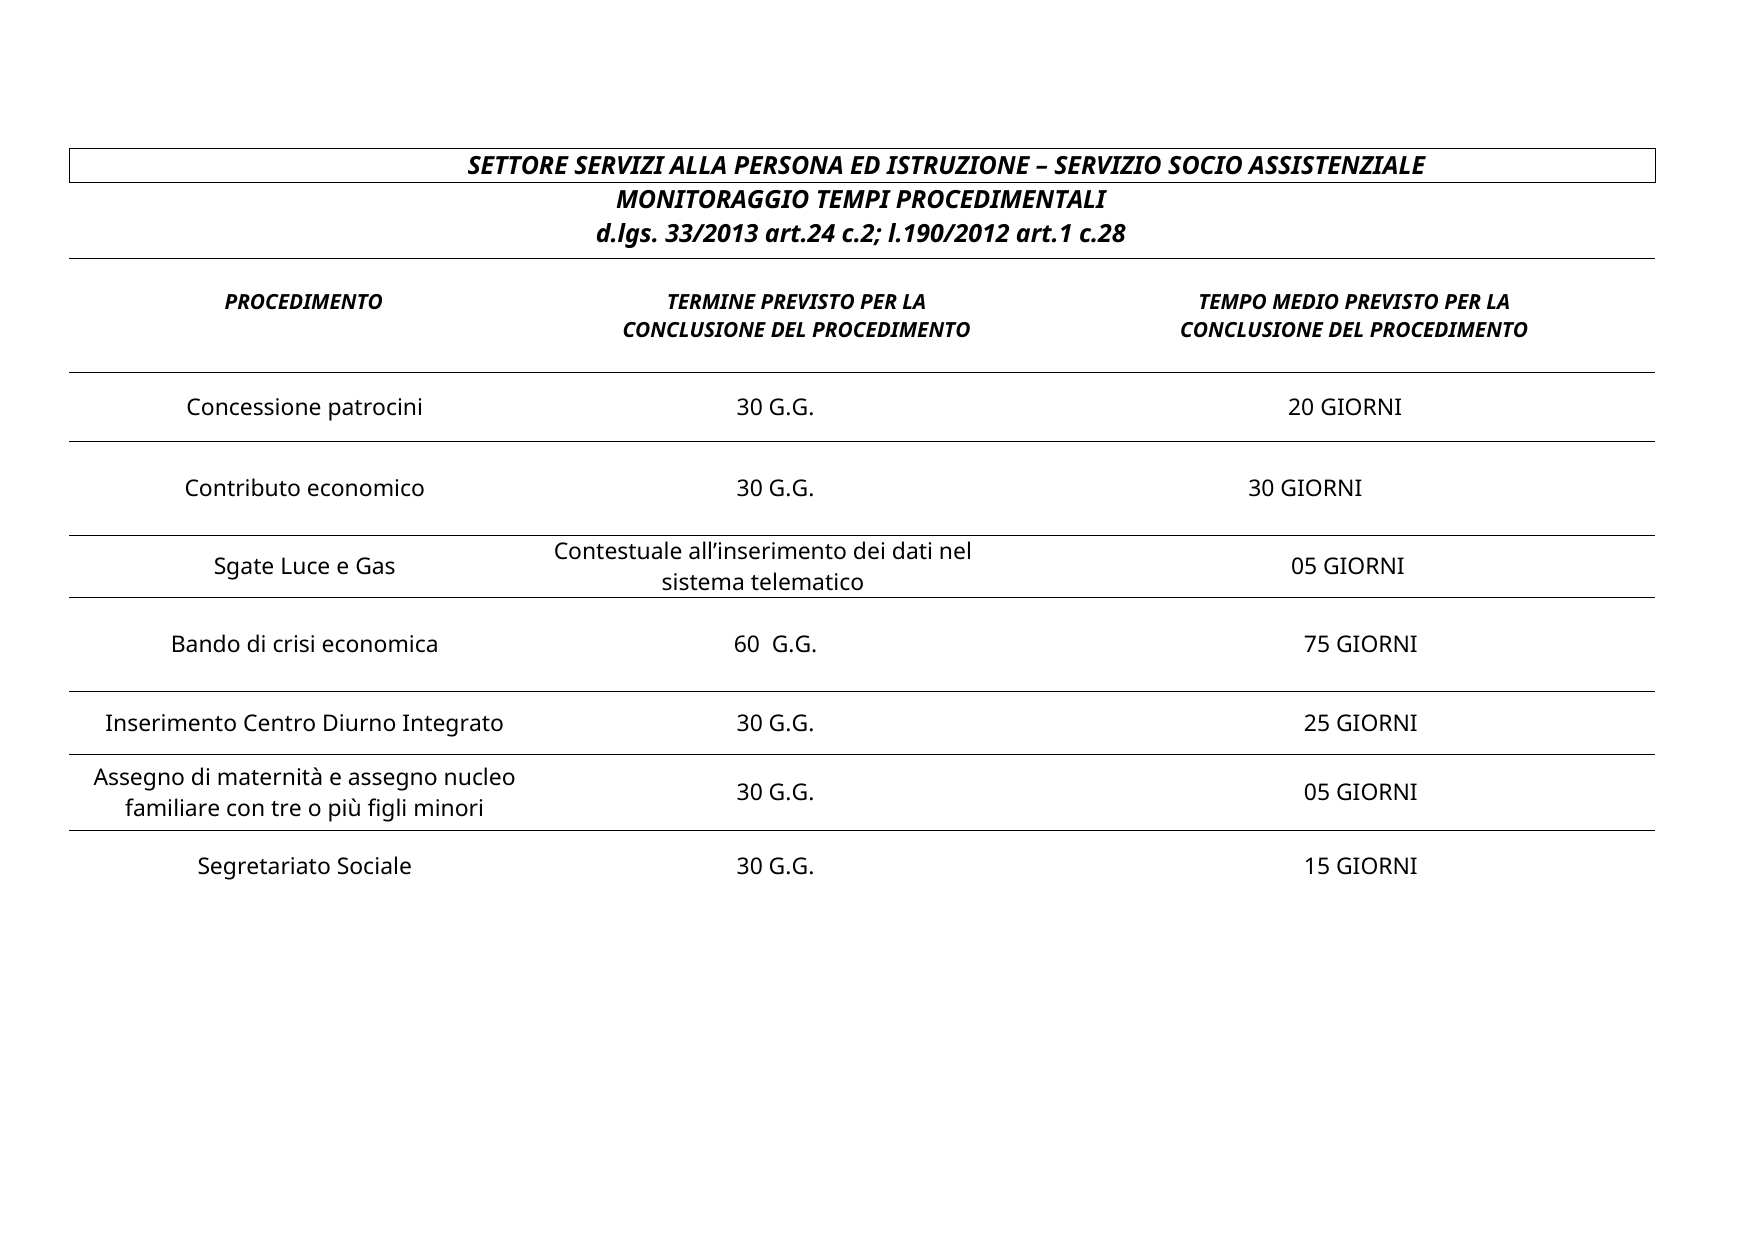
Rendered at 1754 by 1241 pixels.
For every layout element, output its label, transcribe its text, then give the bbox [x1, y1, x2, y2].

table_cell Contestuale all’inserimento dei dati nel sistema telematico [540, 536, 1011, 597]
table_cell TERMINE PREVISTO PER LA CONCLUSIONE DEL PROCEDIMENTO [540, 259, 1011, 372]
table_cell 75 GIORNI [1011, 598, 1655, 691]
table_cell 15 GIORNI [1011, 831, 1655, 902]
table_cell 30 G.G. [540, 831, 1011, 902]
table_cell TEMPO MEDIO PREVISTO PER LA CONCLUSIONE DEL PROCEDIMENTO [1011, 259, 1655, 372]
table_cell 05 GIORNI [1011, 755, 1655, 830]
table_cell Contributo economico [69, 442, 540, 534]
table_cell 30 G.G. [540, 692, 1011, 754]
table_cell Inserimento Centro Diurno Integrato [69, 692, 540, 754]
table_cell PROCEDIMENTO [69, 259, 540, 372]
table_cell 30 GIORNI [1011, 442, 1655, 534]
table_cell Segretariato Sociale [69, 831, 540, 902]
table_cell SETTORE SERVIZI ALLA PERSONA ED ISTRUZIONE – SERVIZIO SOCIO ASSISTENZIALE [247, 149, 1655, 182]
table_cell MONITORAGGIO TEMPI PROCEDIMENTALI d.lgs. 33/2013 art.24 c.2; l.190/2012 art.1 c.28 [69, 183, 1655, 258]
table_cell 30 G.G. [540, 373, 1011, 441]
table_cell 30 G.G. [540, 442, 1011, 534]
table_cell 30 G.G. [540, 755, 1011, 830]
table_cell Assegno di maternità e assegno nucleo familiare con tre o più figli minori [69, 755, 540, 830]
table_cell 20 GIORNI [1011, 373, 1655, 441]
table_cell Bando di crisi economica [69, 598, 540, 691]
table_cell 25 GIORNI [1011, 692, 1655, 754]
table_cell 05 GIORNI [1011, 536, 1655, 597]
table_cell Concessione patrocini [69, 373, 540, 441]
table_cell 60 G.G. [540, 598, 1011, 691]
table_cell Sgate Luce e Gas [69, 536, 540, 597]
